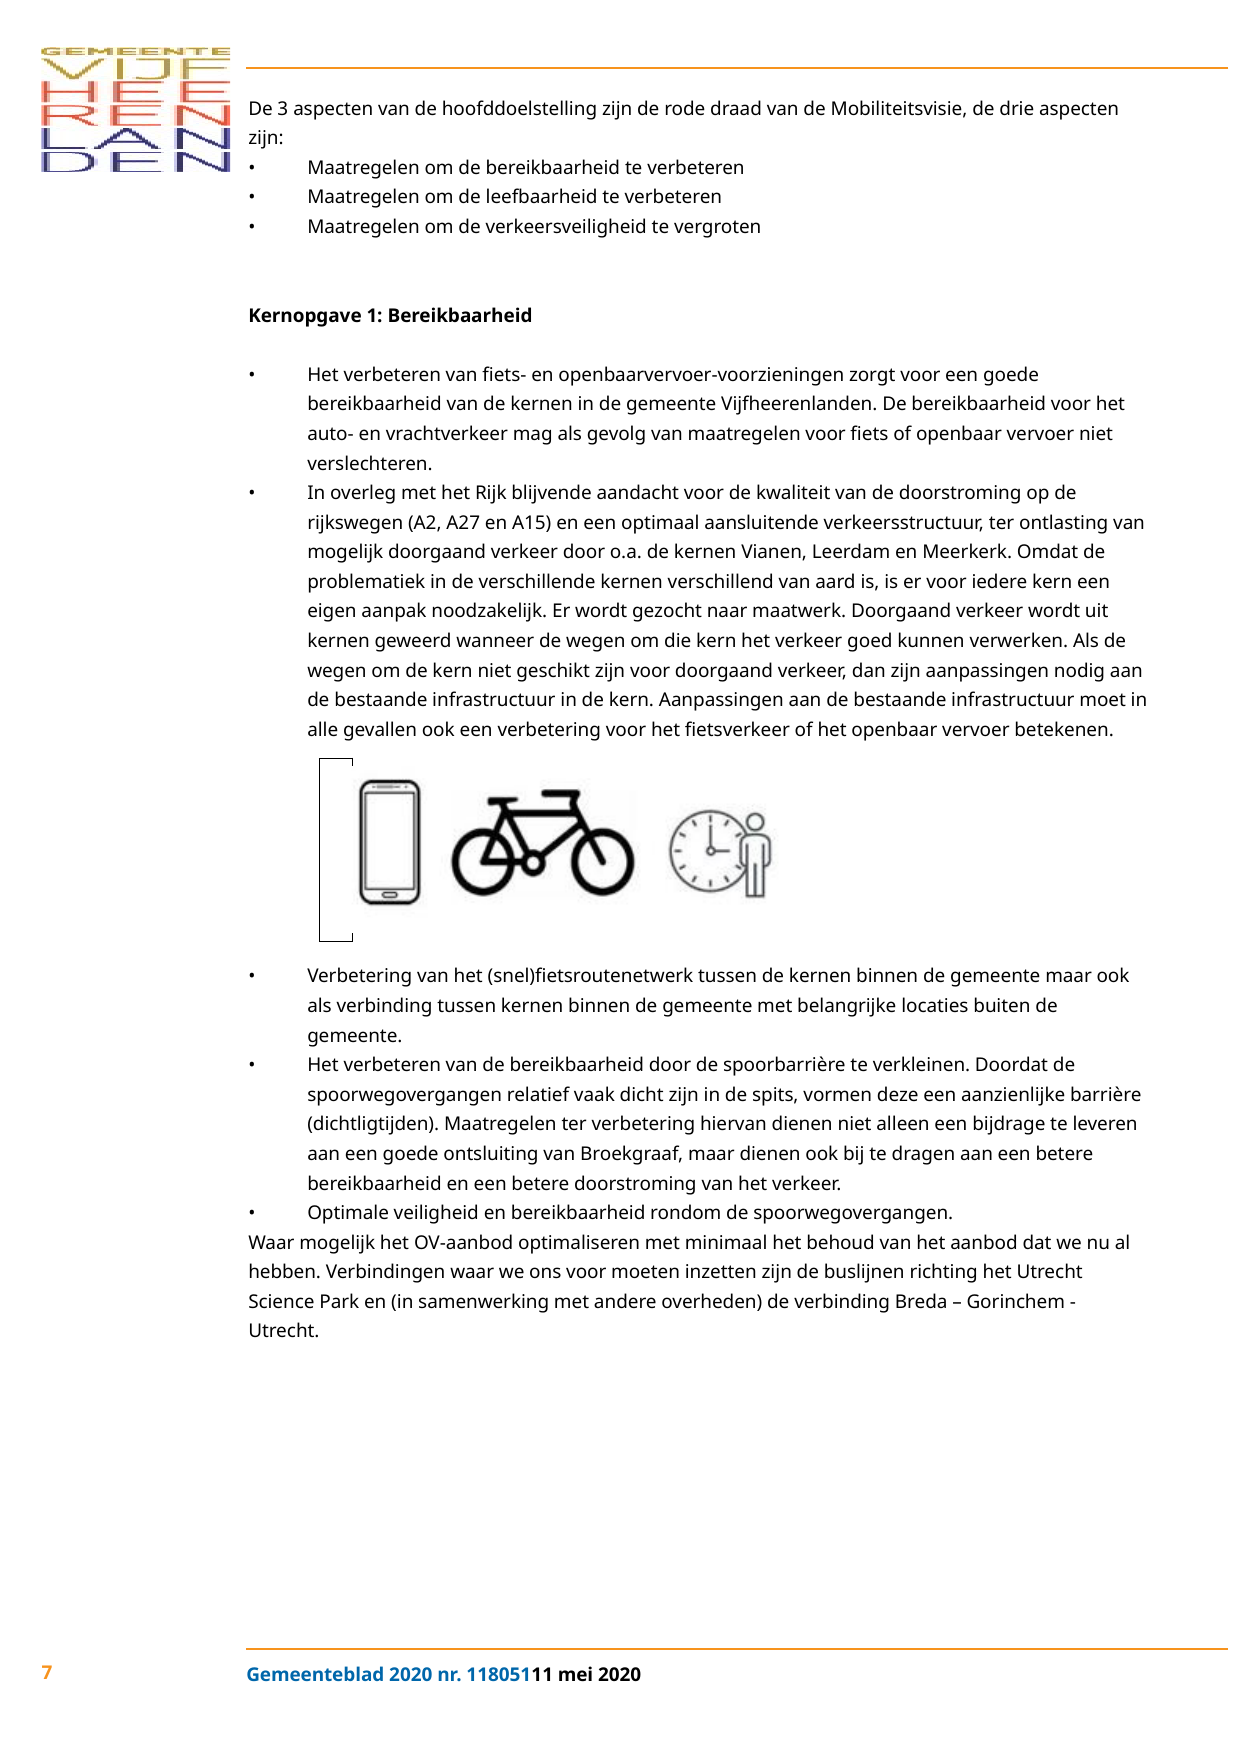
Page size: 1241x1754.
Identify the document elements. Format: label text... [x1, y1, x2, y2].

list Maatregelen om de verkeersveiligheid te vergroten [248, 213, 1152, 239]
list Het verbeteren van de bereikbaarheid door de spoorbarrière te verkleinen. Doordat de spoorwegovergangen relatief vaak dicht zijn in de spits, vormen deze een aanzienlijke barrière (dichtligtijden). Maatregelen ter verbetering hiervan dienen niet alleen een bijdrage te leveren aan een goede ontsluiting van Broekgraaf, maar dienen ook bij te dragen aan een betere bereikbaarheid en een betere doorstroming van het verkeer. [248, 1051, 1152, 1196]
text Waar mogelijk het OV-aanbod optimaliseren met minimaal het behoud van het aanbod dat we nu al hebben. Verbindingen waar we ons voor moeten inzetten zijn de buslijnen richting het Utrecht Science Park en (in samenwerking met andere overheden) de verbinding Breda – Gorinchem - Utrecht. [248, 1229, 1152, 1343]
list Maatregelen om de bereikbaarheid te verbeteren [248, 154, 1152, 180]
picture [41, 47, 231, 172]
text Kernopgave 1: Bereikbaarheid [248, 302, 1152, 328]
list Maatregelen om de leefbaarheid te verbeteren [248, 183, 1152, 209]
list In overleg met het Rijk blijvende aandacht voor de kwaliteit van de doorstroming op de rijkswegen (A2, A27 en A15) en een optimaal aansluitende verkeersstructuur, ter ontlasting van mogelijk doorgaand verkeer door o.a. de kernen Vianen, Leerdam en Meerkerk. Omdat de problematiek in de verschillende kernen verschillend van aard is, is er voor iedere kern een eigen aanpak noodzakelijk. Er wordt gezocht naar maatwerk. Doorgaand verkeer wordt uit kernen geweerd wanneer de wegen om die kern het verkeer goed kunnen verwerken. Als de wegen om de kern niet geschikt zijn voor doorgaand verkeer, dan zijn aanpassingen nodig aan de bestaande infrastructuur in de kern. Aanpassingen aan de bestaande infrastructuur moet in alle gevallen ook een verbetering voor het fietsverkeer of het openbaar vervoer betekenen. [248, 479, 1152, 742]
list Het verbeteren van fiets- en openbaarvervoer-voorzieningen zorgt voor een goede bereikbaarheid van de kernen in de gemeente Vijfheerenlanden. De bereikbaarheid voor het auto- en vrachtverkeer mag als gevolg van maatregelen voor fiets of openbaar vervoer niet verslechteren. [248, 361, 1152, 476]
list Verbetering van het (snel)fietsroutenetwerk tussen de kernen binnen de gemeente maar ook als verbinding tussen kernen binnen de gemeente met belangrijke locaties buiten de gemeente. [248, 963, 1152, 1048]
picture [327, 766, 785, 933]
text De 3 aspecten van de hoofddoelstelling zijn de rode draad van de Mobiliteitsvisie, de drie aspecten zijn: [248, 95, 1152, 150]
list Optimale veiligheid en bereikbaarheid rondom de spoorwegovergangen. [248, 1199, 1152, 1225]
